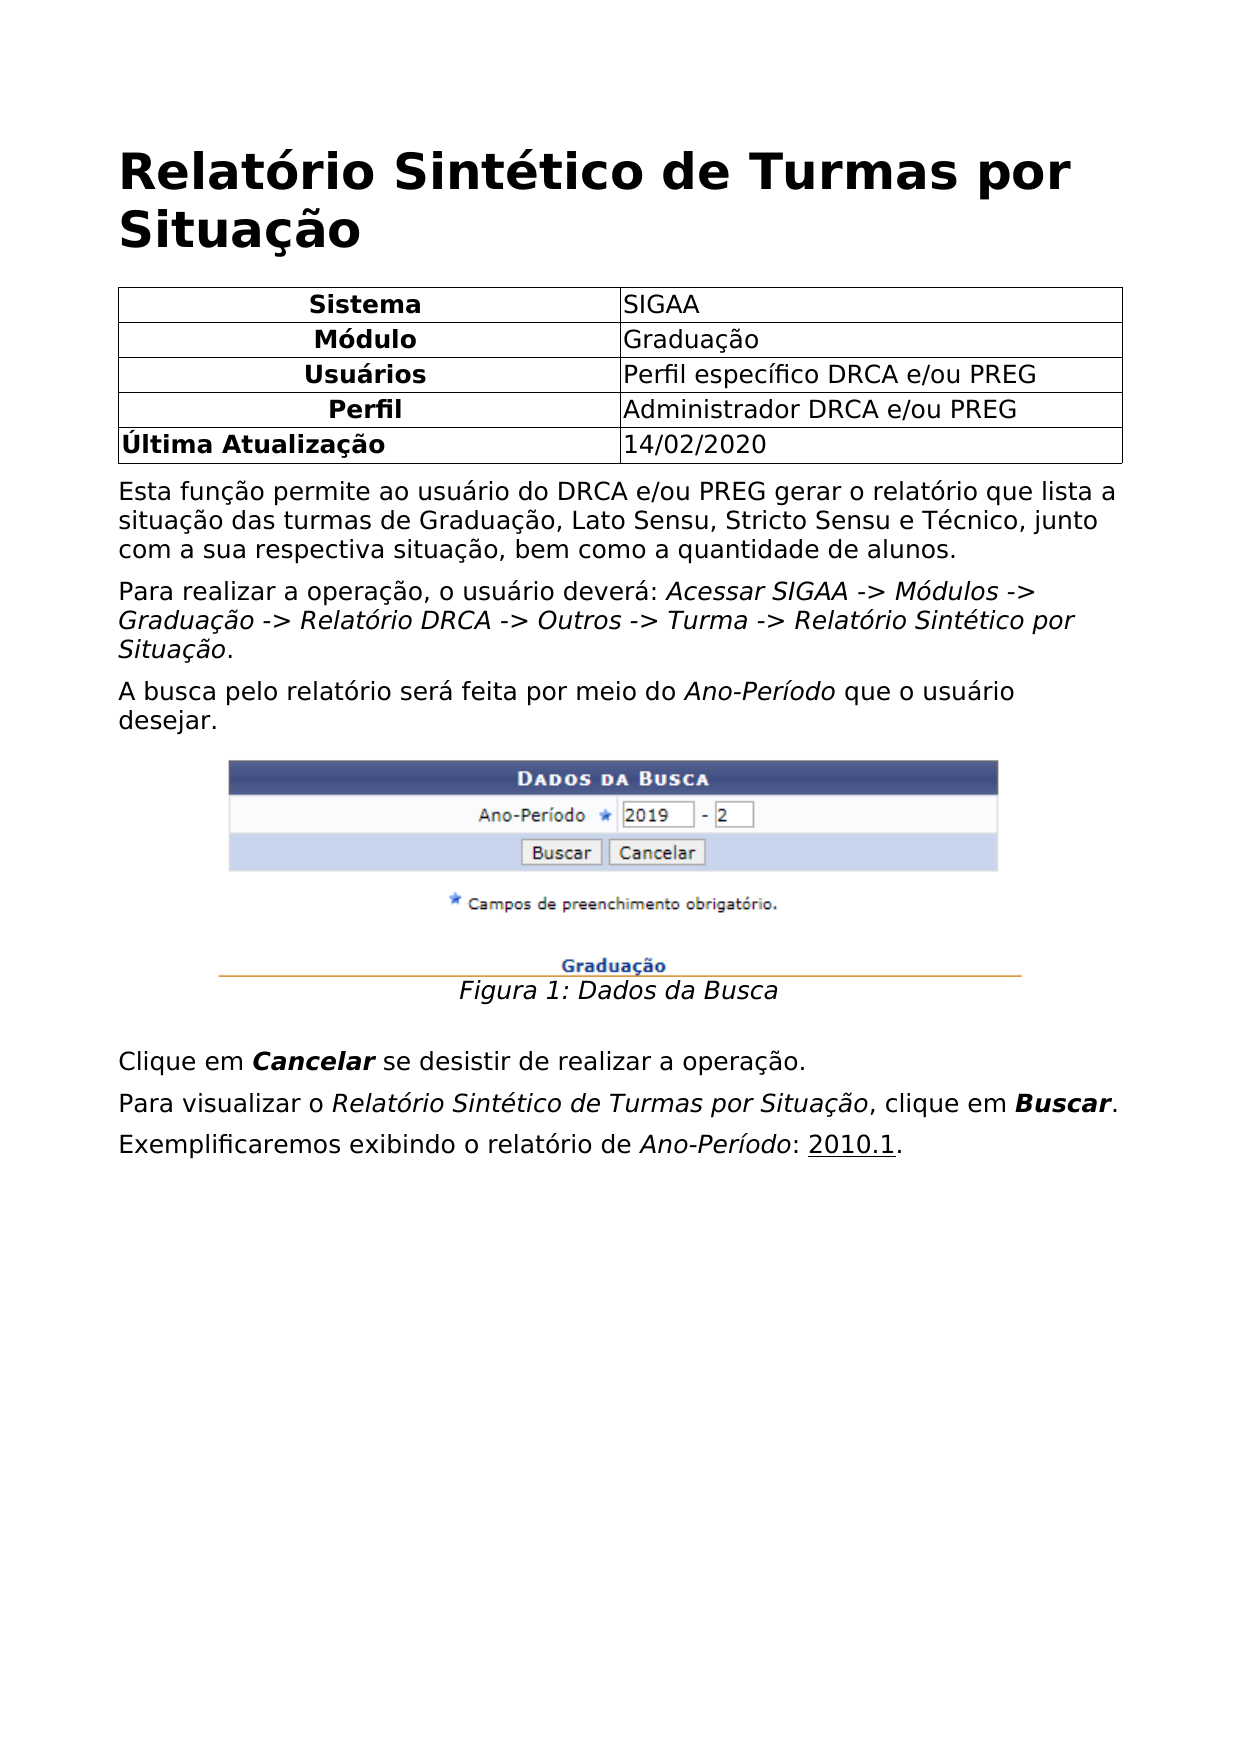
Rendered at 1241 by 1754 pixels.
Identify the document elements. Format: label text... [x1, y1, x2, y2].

subtitle Relatório Sintético de Turmas por Situação [118, 143, 1122, 259]
text Para visualizar o Relatório Sintético de Turmas por Situação, clique em Buscar. [118, 1089, 1122, 1118]
table_cell 14/02/2020 [621, 428, 1122, 462]
table_cell Graduação [621, 323, 1122, 357]
table_cell Última Atualização [119, 428, 620, 462]
text Figura 1: Dados da Busca [218, 977, 1022, 1005]
text Esta função permite ao usuário do DRCA e/ou PREG gerar o relatório que lista a situação das turmas de Graduação, Lato Sensu, Stricto Sensu e Técnico, junto com a sua respectiva situação, bem como a quantidade de alunos. [118, 477, 1122, 565]
text Exemplificaremos exibindo o relatório de Ano-Período: 2010.1. [118, 1130, 1122, 1159]
picture [218, 748, 1022, 977]
text Para realizar a operação, o usuário deverá: Acessar SIGAA -> Módulos -> Graduação -> Relatório DRCA -> Outros -> Turma -> Relatório Sintético por Situação. [118, 577, 1122, 665]
table_cell Perfil [119, 393, 620, 427]
text A busca pelo relatório será feita por meio do Ano-Período que o usuário desejar. [118, 677, 1122, 736]
table_header SIGAA [621, 288, 1122, 322]
table_cell Usuários [119, 358, 620, 392]
table_cell Perfil específico DRCA e/ou PREG [621, 358, 1122, 392]
table_cell Administrador DRCA e/ou PREG [621, 393, 1122, 427]
text Clique em Cancelar se desistir de realizar a operação. [118, 1047, 1122, 1076]
table_cell Módulo [119, 323, 620, 357]
table_header Sistema [119, 288, 620, 322]
